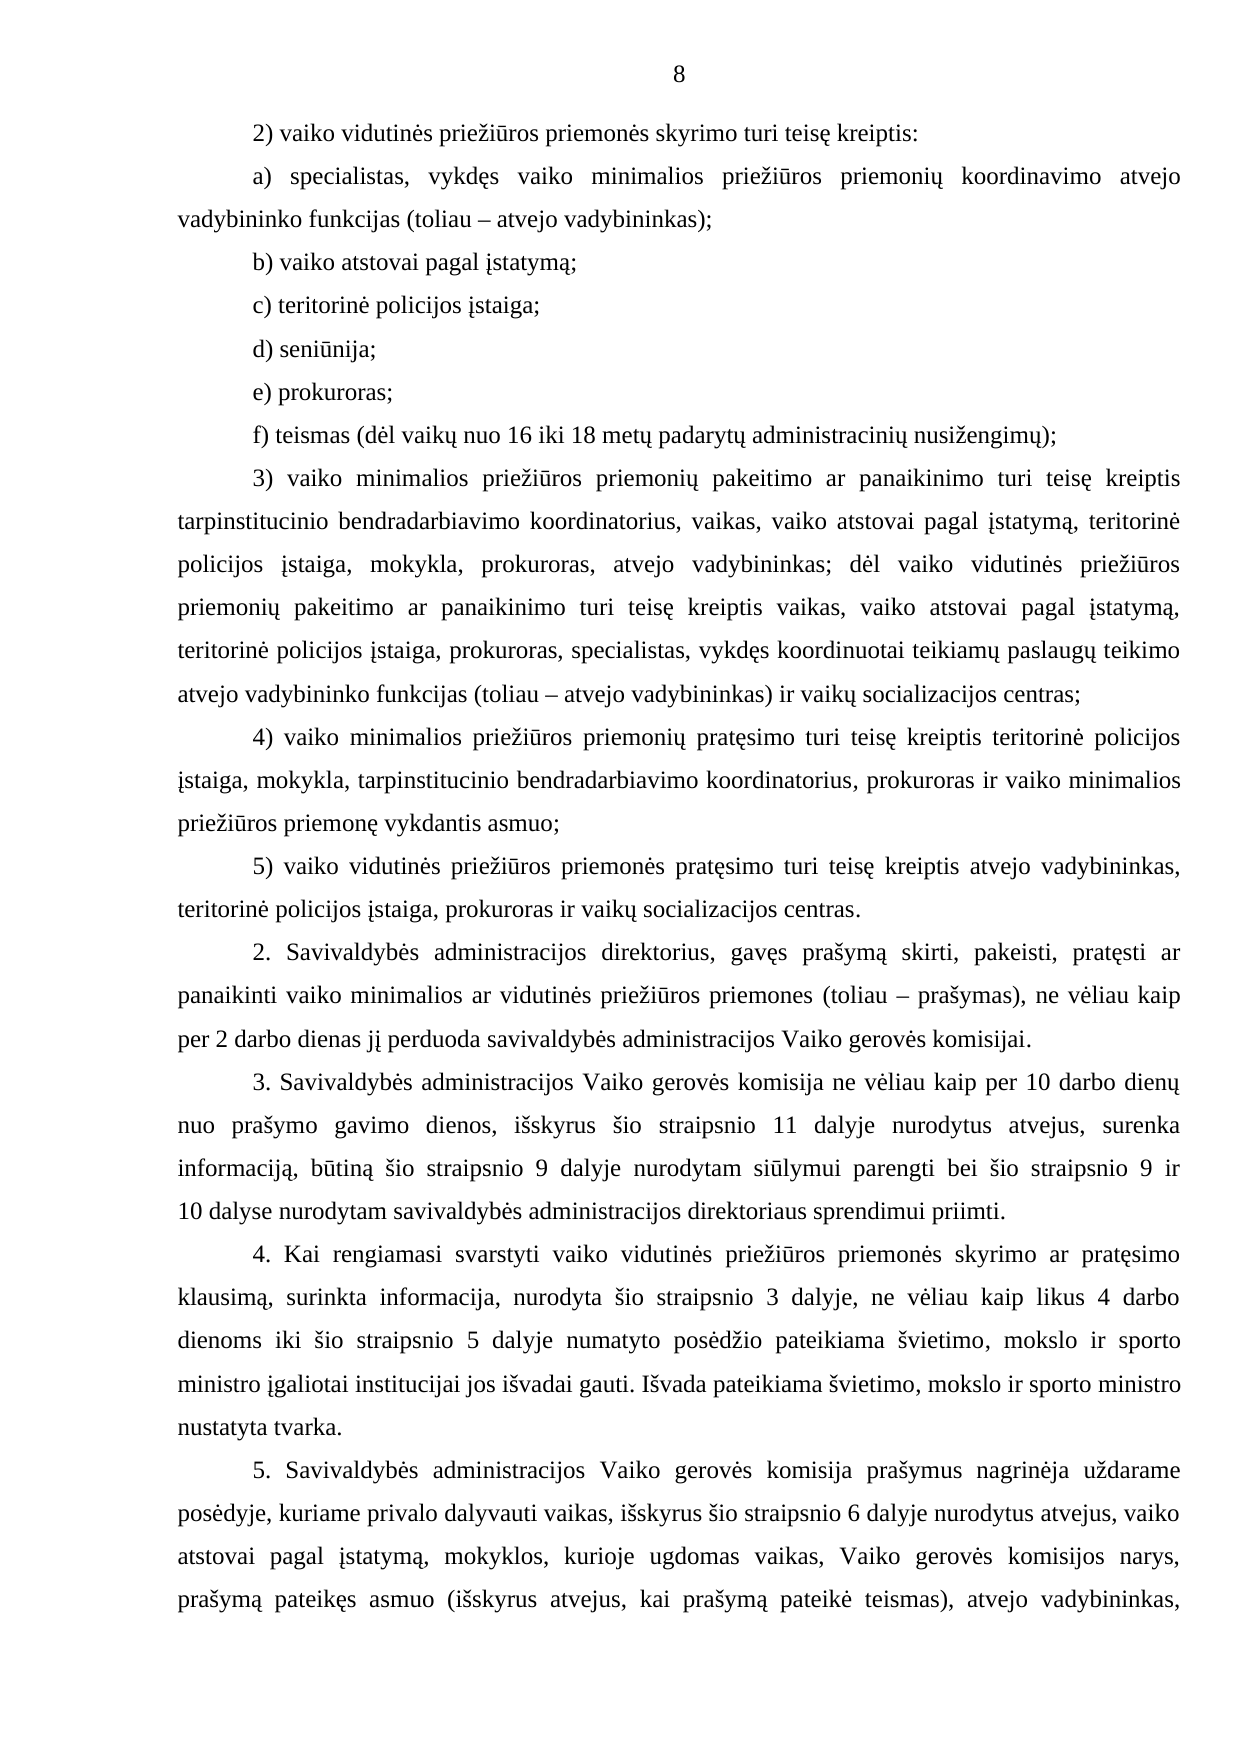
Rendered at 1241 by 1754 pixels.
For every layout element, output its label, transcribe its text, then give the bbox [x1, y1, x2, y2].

text 4. Kai rengiamasi svarstyti vaiko vidutinės priežiūros priemonės skyrimo ar pratęsimo klausimą, surinkta informacija, nurodyta šio straipsnio 3 dalyje, ne vėliau kaip likus 4 darbo dienoms iki šio straipsnio 5 dalyje numatyto posėdžio pateikiama švietimo, mokslo ir sporto ministro įgaliotai institucijai jos išvadai gauti. Išvada pateikiama švietimo, mokslo ir sporto ministro nustatyta tvarka. [177, 1239, 1181, 1441]
text 2) vaiko vidutinės priežiūros priemonės skyrimo turi teisę kreiptis: [177, 118, 1181, 147]
text 2. Savivaldybės administracijos direktorius, gavęs prašymą skirti, pakeisti, pratęsti ar panaikinti vaiko minimalios ar vidutinės priežiūros priemones (toliau – prašymas), ne vėliau kaip per 2 darbo dienas jį perduoda savivaldybės administracijos Vaiko gerovės komisijai. [177, 937, 1181, 1052]
text b) vaiko atstovai pagal įstatymą; [177, 247, 1181, 276]
text d) seniūnija; [177, 334, 1181, 362]
text c) teritorinė policijos įstaiga; [177, 291, 1181, 319]
text e) prokuroras; [177, 377, 1181, 406]
text 4) vaiko minimalios priežiūros priemonių pratęsimo turi teisę kreiptis teritorinė policijos įstaiga, mokykla, tarpinstitucinio bendradarbiavimo koordinatorius, prokuroras ir vaiko minimalios priežiūros priemonę vykdantis asmuo; [177, 722, 1181, 837]
text f) teismas (dėl vaikų nuo 16 iki 18 metų padarytų administracinių nusižengimų); [177, 420, 1181, 449]
text 3) vaiko minimalios priežiūros priemonių pakeitimo ar panaikinimo turi teisę kreiptis tarpinstitucinio bendradarbiavimo koordinatorius, vaikas, vaiko atstovai pagal įstatymą, teritorinė policijos įstaiga, mokykla, prokuroras, atvejo vadybininkas; dėl vaiko vidutinės priežiūros priemonių pakeitimo ar panaikinimo turi teisę kreiptis vaikas, vaiko atstovai pagal įstatymą, teritorinė policijos įstaiga, prokuroras, specialistas, vykdęs koordinuotai teikiamų paslaugų teikimo atvejo vadybininko funkcijas (toliau – atvejo vadybininkas) ir vaikų socializacijos centras; [177, 463, 1181, 707]
text 5) vaiko vidutinės priežiūros priemonės pratęsimo turi teisę kreiptis atvejo vadybininkas, teritorinė policijos įstaiga, prokuroras ir vaikų socializacijos centras. [177, 851, 1181, 923]
text a) specialistas, vykdęs vaiko minimalios priežiūros priemonių koordinavimo atvejo vadybininko funkcijas (toliau – atvejo vadybininkas); [177, 161, 1181, 233]
text 5. Savivaldybės administracijos Vaiko gerovės komisija prašymus nagrinėja uždarame posėdyje, kuriame privalo dalyvauti vaikas, išskyrus šio straipsnio 6 dalyje nurodytus atvejus, vaiko atstovai pagal įstatymą, mokyklos, kurioje ugdomas vaikas, Vaiko gerovės komisijos narys, prašymą pateikęs asmuo (išskyrus atvejus, kai prašymą pateikė teismas), atvejo vadybininkas, [177, 1455, 1181, 1613]
text 3. Savivaldybės administracijos Vaiko gerovės komisija ne vėliau kaip per 10 darbo dienų nuo prašymo gavimo dienos, išskyrus šio straipsnio 11 dalyje nurodytus atvejus, surenka informaciją, būtiną šio straipsnio 9 dalyje nurodytam siūlymui parengti bei šio straipsnio 9 ir 10 dalyse nurodytam savivaldybės administracijos direktoriaus sprendimui priimti. [177, 1067, 1181, 1225]
